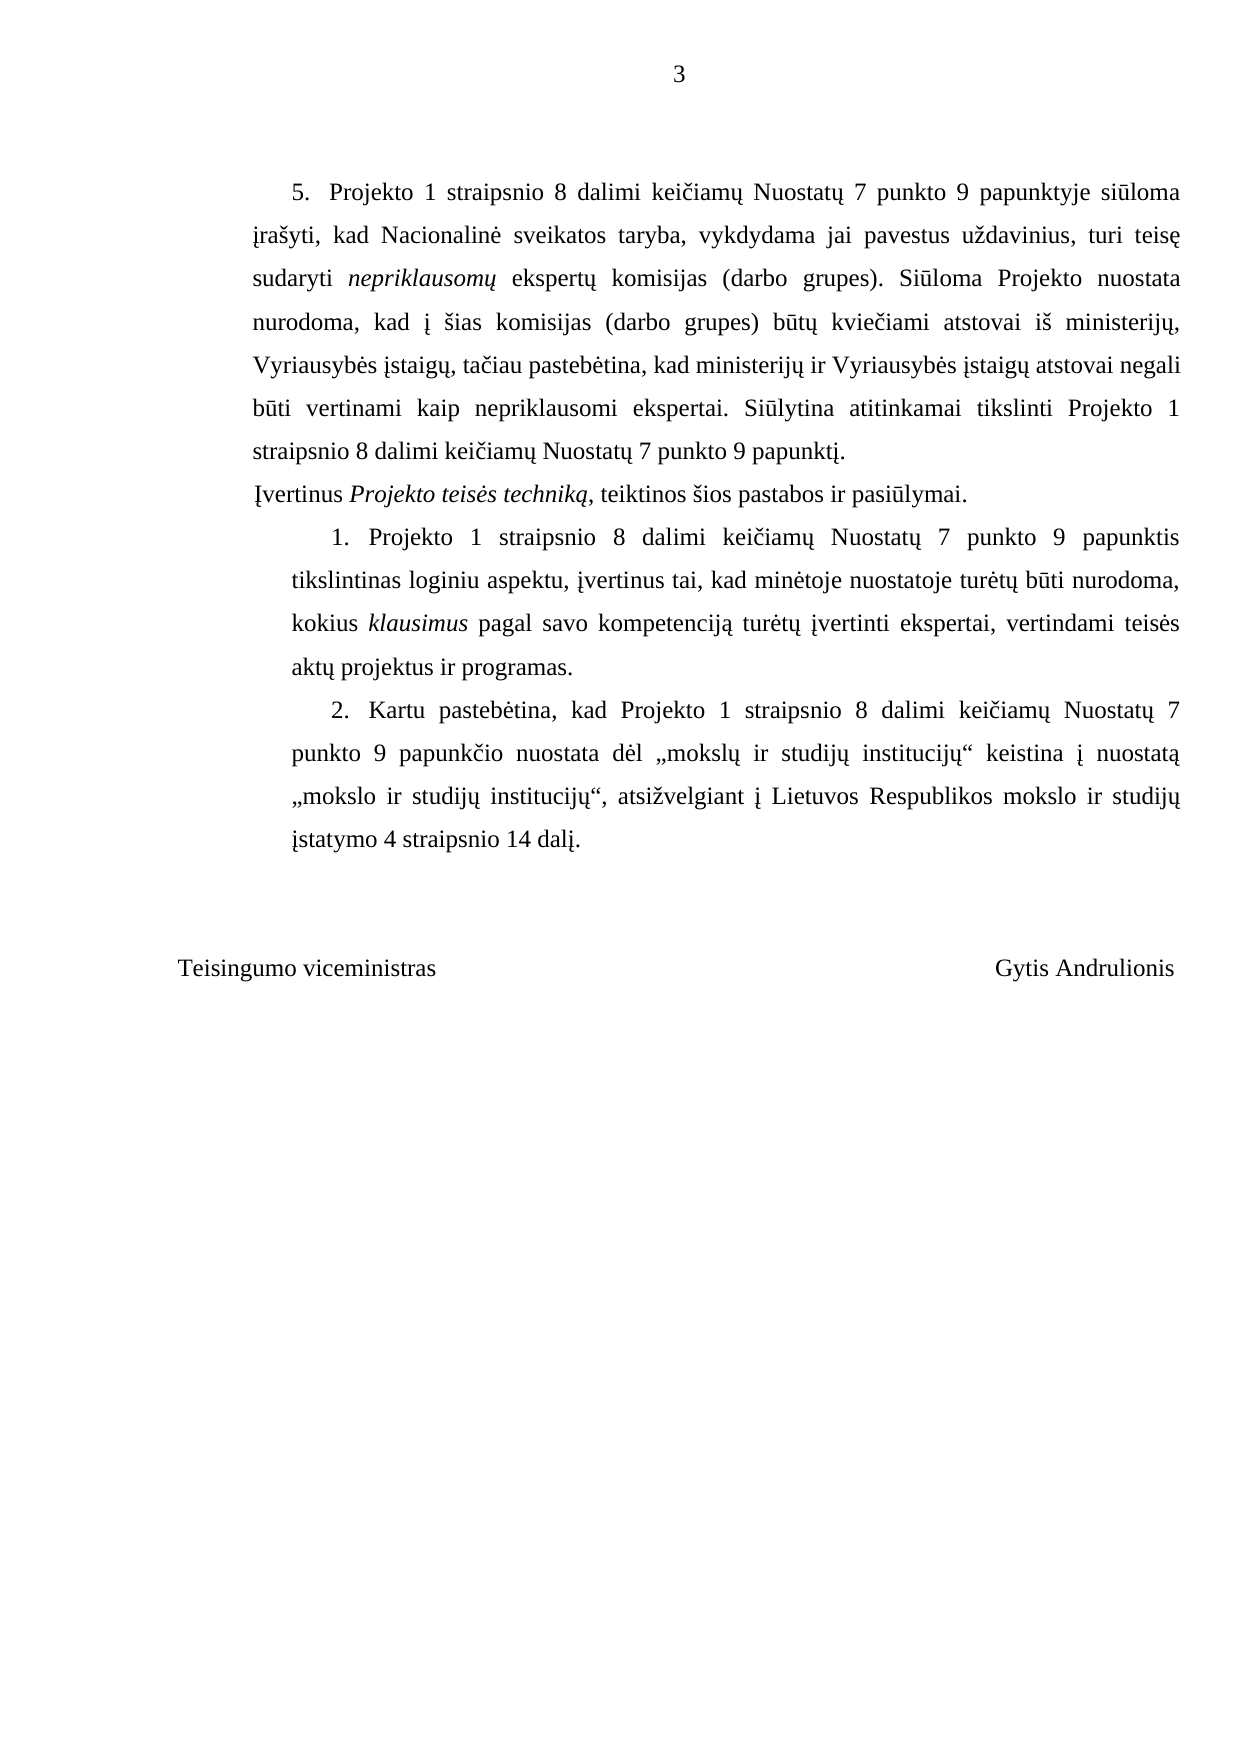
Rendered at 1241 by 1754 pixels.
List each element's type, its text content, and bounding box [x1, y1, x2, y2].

text Teisingumo viceministras Gytis Andrulionis [177, 953, 1181, 982]
list Projekto 1 straipsnio 8 dalimi keičiamų Nuostatų 7 punkto 9 papunktis tikslintinas loginiu aspektu, įvertinus tai, kad minėtoje nuostatoje turėtų būti nurodoma, kokius klausimus pagal savo kompetenciją turėtų įvertinti ekspertai, vertindami teisės aktų projektus ir programas. [254, 522, 1181, 680]
list Kartu pastebėtina, kad Projekto 1 straipsnio 8 dalimi keičiamų Nuostatų 7 punkto 9 papunkčio nuostata dėl „mokslų ir studijų institucijų“ keistina į nuostatą „mokslo ir studijų institucijų“, atsižvelgiant į Lietuvos Respublikos mokslo ir studijų įstatymo 4 straipsnio 14 dalį. [254, 695, 1181, 853]
list Projekto 1 straipsnio 8 dalimi keičiamų Nuostatų 7 punkto 9 papunktyje siūloma įrašyti, kad Nacionalinė sveikatos taryba, vykdydama jai pavestus uždavinius, turi teisę sudaryti nepriklausomų ekspertų komisijas (darbo grupes). Siūloma Projekto nuostata nurodoma, kad į šias komisijas (darbo grupes) būtų kviečiami atstovai iš ministerijų, Vyriausybės įstaigų, tačiau pastebėtina, kad ministerijų ir Vyriausybės įstaigų atstovai negali būti vertinami kaip nepriklausomi ekspertai. Siūlytina atitinkamai tikslinti Projekto 1 straipsnio 8 dalimi keičiamų Nuostatų 7 punkto 9 papunktį. [215, 177, 1181, 465]
list Įvertinus Projekto teisės techniką, teiktinos šios pastabos ir pasiūlymai. [177, 479, 1181, 508]
